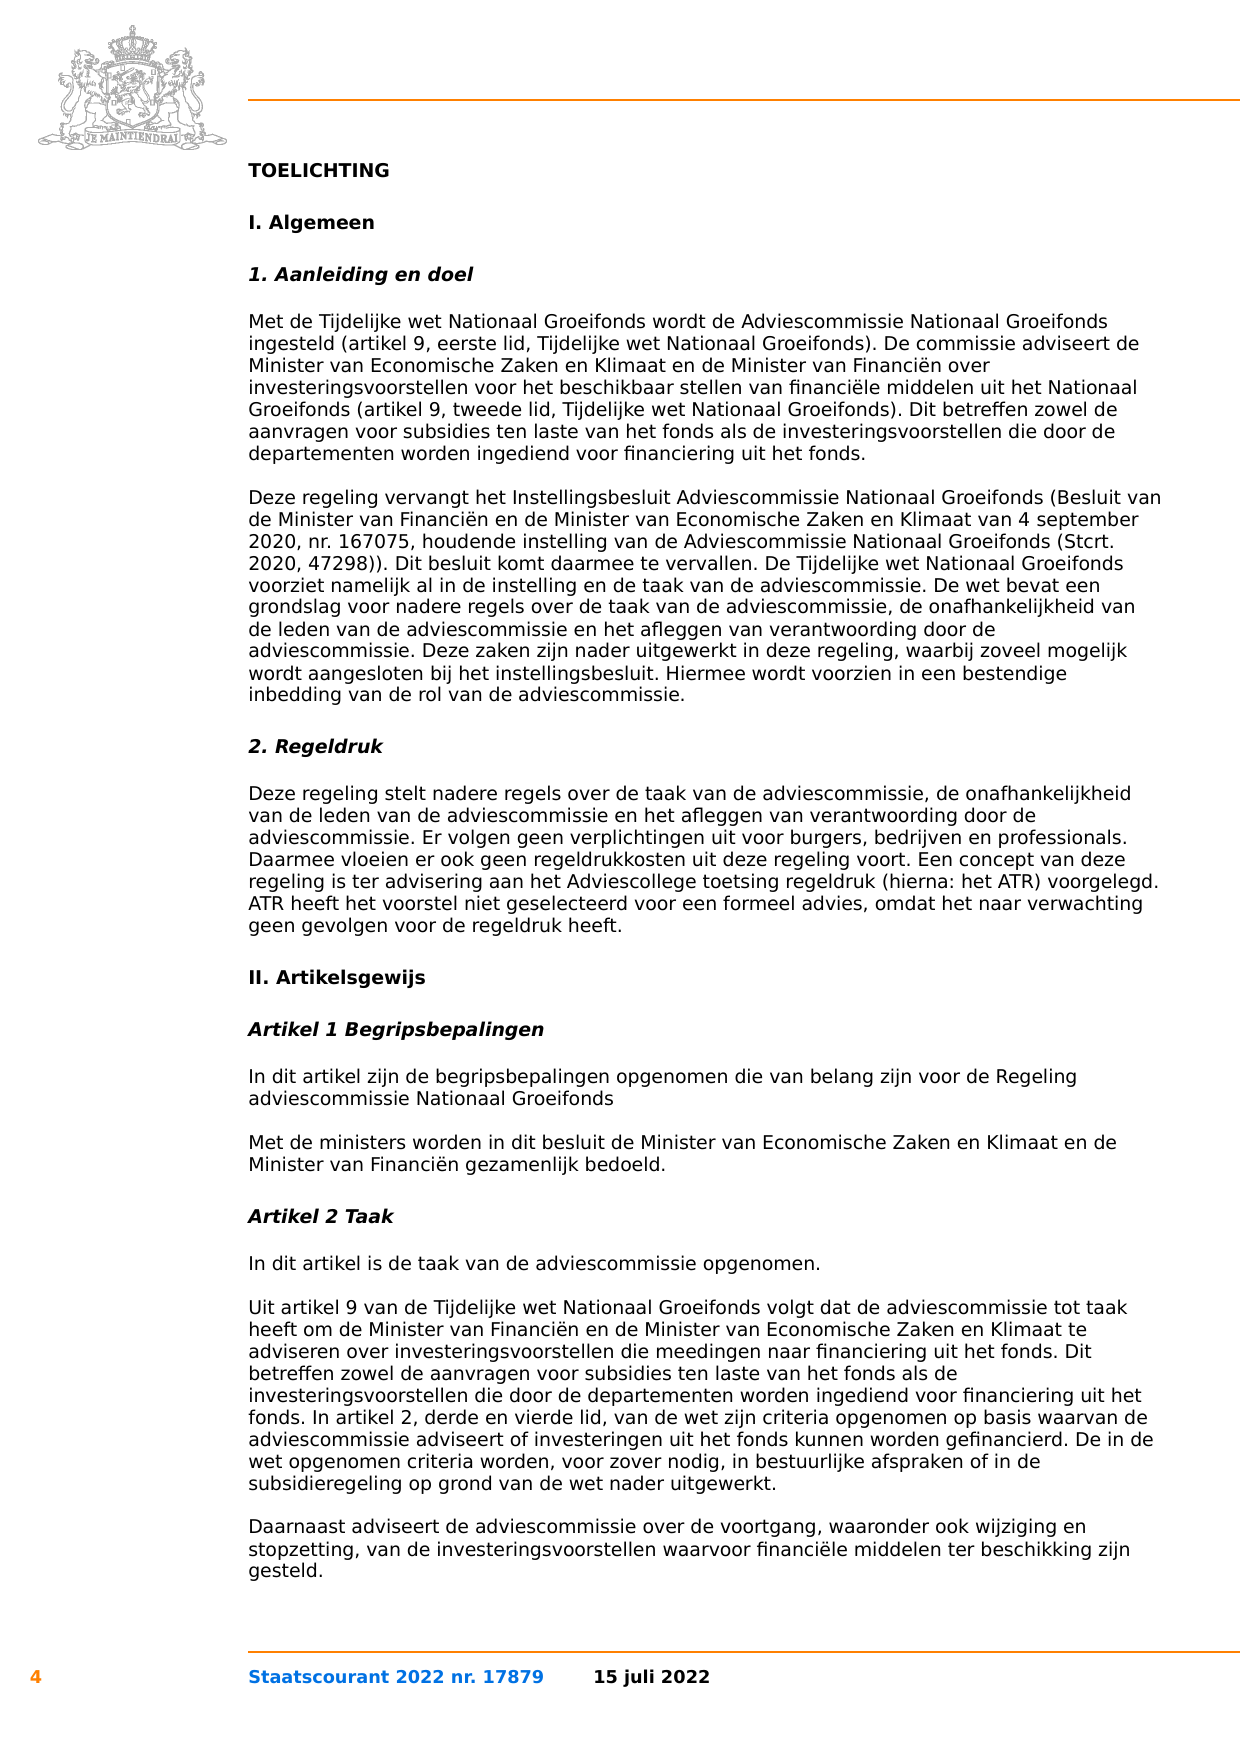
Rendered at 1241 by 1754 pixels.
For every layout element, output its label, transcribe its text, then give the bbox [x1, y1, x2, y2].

text Deze regeling vervangt het Instellingsbesluit Adviescommissie Nationaal Groeifonds (Besluit van de Minister van Financiën en de Minister van Economische Zaken en Klimaat van 4 september 2020, nr. 167075, houdende instelling van de Adviescommissie Nationaal Groeifonds (Stcrt. 2020, 47298)). Dit besluit komt daarmee te vervallen. De Tijdelijke wet Nationaal Groeifonds voorziet namelijk al in de instelling en de taak van de adviescommissie. De wet bevat een grondslag voor nadere regels over de taak van de adviescommissie, de onafhankelijkheid van de leden van de adviescommissie en het afleggen van verantwoording door de adviescommissie. Deze zaken zijn nader uitgewerkt in deze regeling, waarbij zoveel mogelijk wordt aangesloten bij het instellingsbesluit. Hiermee wordt voorzien in een bestendige inbedding van de rol van de adviescommissie. [248, 487, 1163, 706]
subtitle II. Artikelsgewijs [248, 967, 1163, 989]
text Uit artikel 9 van de Tijdelijke wet Nationaal Groeifonds volgt dat de adviescommissie tot taak heeft om de Minister van Financiën en de Minister van Economische Zaken en Klimaat te adviseren over investeringsvoorstellen die meedingen naar financiering uit het fonds. Dit betreffen zowel de aanvragen voor subsidies ten laste van het fonds als de investeringsvoorstellen die door de departementen worden ingediend voor financiering uit het fonds. In artikel 2, derde en vierde lid, van de wet zijn criteria opgenomen op basis waarvan de adviescommissie adviseert of investeringen uit het fonds kunnen worden gefinancierd. De in de wet opgenomen criteria worden, voor zover nodig, in bestuurlijke afspraken of in de subsidieregeling op grond van de wet nader uitgewerkt. [248, 1297, 1163, 1494]
text Deze regeling stelt nadere regels over de taak van de adviescommissie, de onafhankelijkheid van de leden van de adviescommissie en het afleggen van verantwoording door de adviescommissie. Er volgen geen verplichtingen uit voor burgers, bedrijven en professionals. Daarmee vloeien er ook geen regeldrukkosten uit deze regeling voort. Een concept van deze regeling is ter advisering aan het Adviescollege toetsing regeldruk (hierna: het ATR) voorgelegd. ATR heeft het voorstel niet geselecteerd voor een formeel advies, omdat het naar verwachting geen gevolgen voor de regeldruk heeft. [248, 783, 1163, 937]
text Met de ministers worden in dit besluit de Minister van Economische Zaken en Klimaat en de Minister van Financiën gezamenlijk bedoeld. [248, 1132, 1163, 1176]
picture [38, 25, 227, 150]
subtitle I. Algemeen [248, 212, 1163, 234]
subtitle 2. Regeldruk [248, 736, 1163, 758]
text Daarnaast adviseert de adviescommissie over de voortgang, waaronder ook wijziging en stopzetting, van de investeringsvoorstellen waarvoor financiële middelen ter beschikking zijn gesteld. [248, 1516, 1163, 1582]
subtitle Artikel 2 Taak [248, 1206, 1163, 1228]
subtitle TOELICHTING [248, 160, 1163, 182]
text In dit artikel is de taak van de adviescommissie opgenomen. [248, 1253, 1163, 1275]
text In dit artikel zijn de begripsbepalingen opgenomen die van belang zijn voor de Regeling adviescommissie Nationaal Groeifonds [248, 1066, 1163, 1110]
text Met de Tijdelijke wet Nationaal Groeifonds wordt de Adviescommissie Nationaal Groeifonds ingesteld (artikel 9, eerste lid, Tijdelijke wet Nationaal Groeifonds). De commissie adviseert de Minister van Economische Zaken en Klimaat en de Minister van Financiën over investeringsvoorstellen voor het beschikbaar stellen van financiële middelen uit het Nationaal Groeifonds (artikel 9, tweede lid, Tijdelijke wet Nationaal Groeifonds). Dit betreffen zowel de aanvragen voor subsidies ten laste van het fonds als de investeringsvoorstellen die door de departementen worden ingediend voor financiering uit het fonds. [248, 311, 1163, 465]
subtitle 1. Aanleiding en doel [248, 264, 1163, 286]
subtitle Artikel 1 Begripsbepalingen [248, 1019, 1163, 1041]
